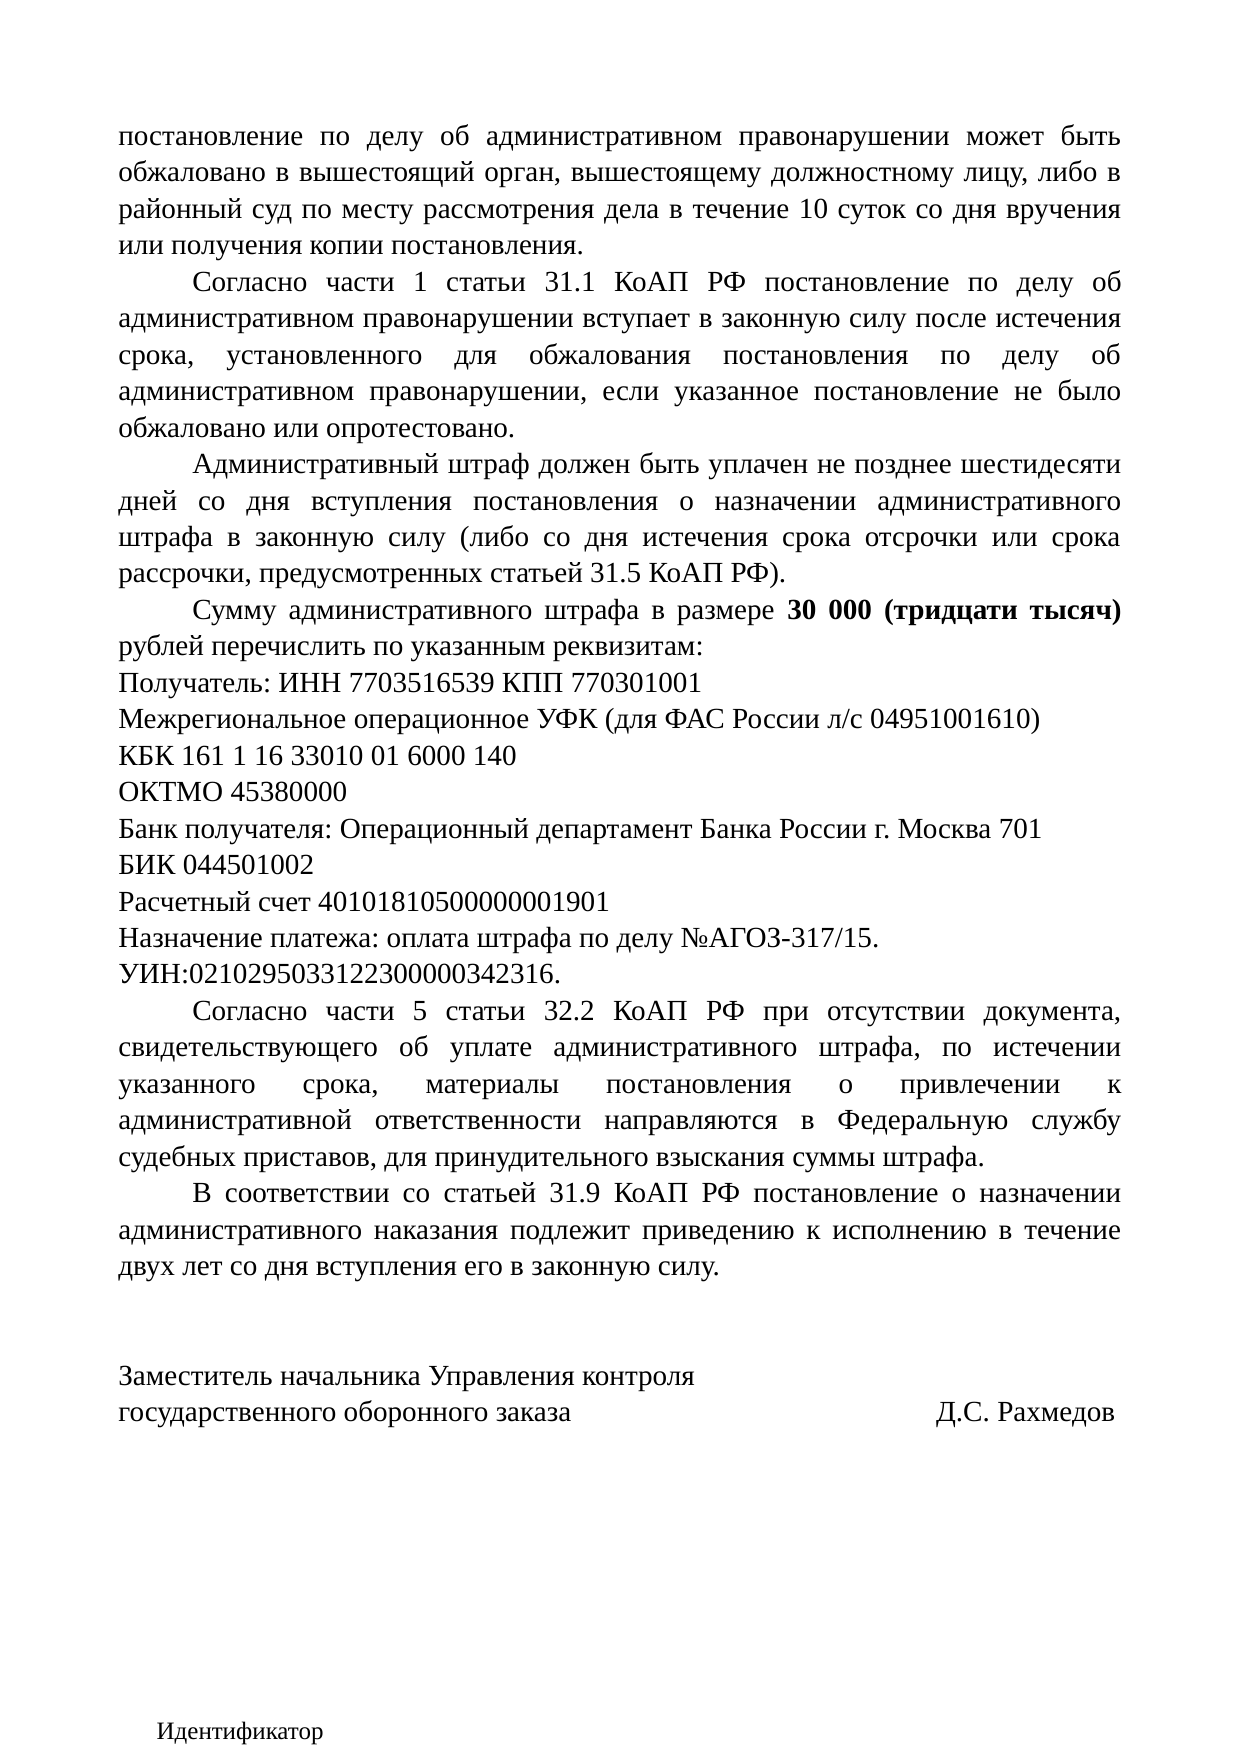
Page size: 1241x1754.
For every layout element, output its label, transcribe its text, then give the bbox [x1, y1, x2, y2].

text Административный штраф должен быть уплачен не позднее шестидесяти дней со дня вступления постановления о назначении административного штрафа в законную силу (либо со дня истечения срока отсрочки или срока рассрочки, предусмотренных статьей 31.5 КоАП РФ). [118, 446, 1122, 589]
text Согласно части 5 статьи 32.2 КоАП РФ при отсутствии документа, свидетельствующего об уплате административного штрафа, по истечении указанного срока, материалы постановления о привлечении к административной ответственности направляются в Федеральную службу судебных приставов, для принудительного взыскания суммы штрафа. [118, 993, 1122, 1172]
text Межрегиональное операционное УФК (для ФАС России л/с 04951001610) [118, 701, 1122, 735]
text БИК 044501002 [118, 847, 1122, 881]
text государственного оборонного заказа Д.С. Рахмедов [118, 1394, 1122, 1428]
text Получатель: ИНН 7703516539 КПП 770301001 [118, 665, 1122, 698]
text ОКТМО 45380000 [118, 774, 1122, 808]
text УИН:0210295033122300000342316. [118, 957, 1122, 990]
text В соответствии со статьей 31.9 КоАП РФ постановление о назначении административного наказания подлежит приведению к исполнению в течение двух лет со дня вступления его в законную силу. [118, 1175, 1122, 1282]
text Расчетный счет 40101810500000001901 [118, 884, 1122, 917]
text Согласно части 1 статьи 31.1 КоАП РФ постановление по делу об административном правонарушении вступает в законную силу после истечения срока, установленного для обжалования постановления по делу об административном правонарушении, если указанное постановление не было обжаловано или опротестовано. [118, 264, 1122, 443]
text Заместитель начальника Управления контроля [118, 1358, 1122, 1391]
text Сумму административного штрафа в размере 30 000 (тридцати тысяч) рублей перечислить по указанным реквизитам: [118, 592, 1122, 662]
text Банк получателя: Операционный департамент Банка России г. Москва 701 [118, 811, 1122, 844]
text КБК 161 1 16 33010 01 6000 140 [118, 738, 1122, 771]
text постановление по делу об административном правонарушении может быть обжаловано в вышестоящий орган, вышестоящему должностному лицу, либо в районный суд по месту рассмотрения дела в течение 10 суток со дня вручения или получения копии постановления. [118, 118, 1122, 261]
text Назначение платежа: оплата штрафа по делу №АГОЗ-317/15. [118, 920, 1122, 954]
